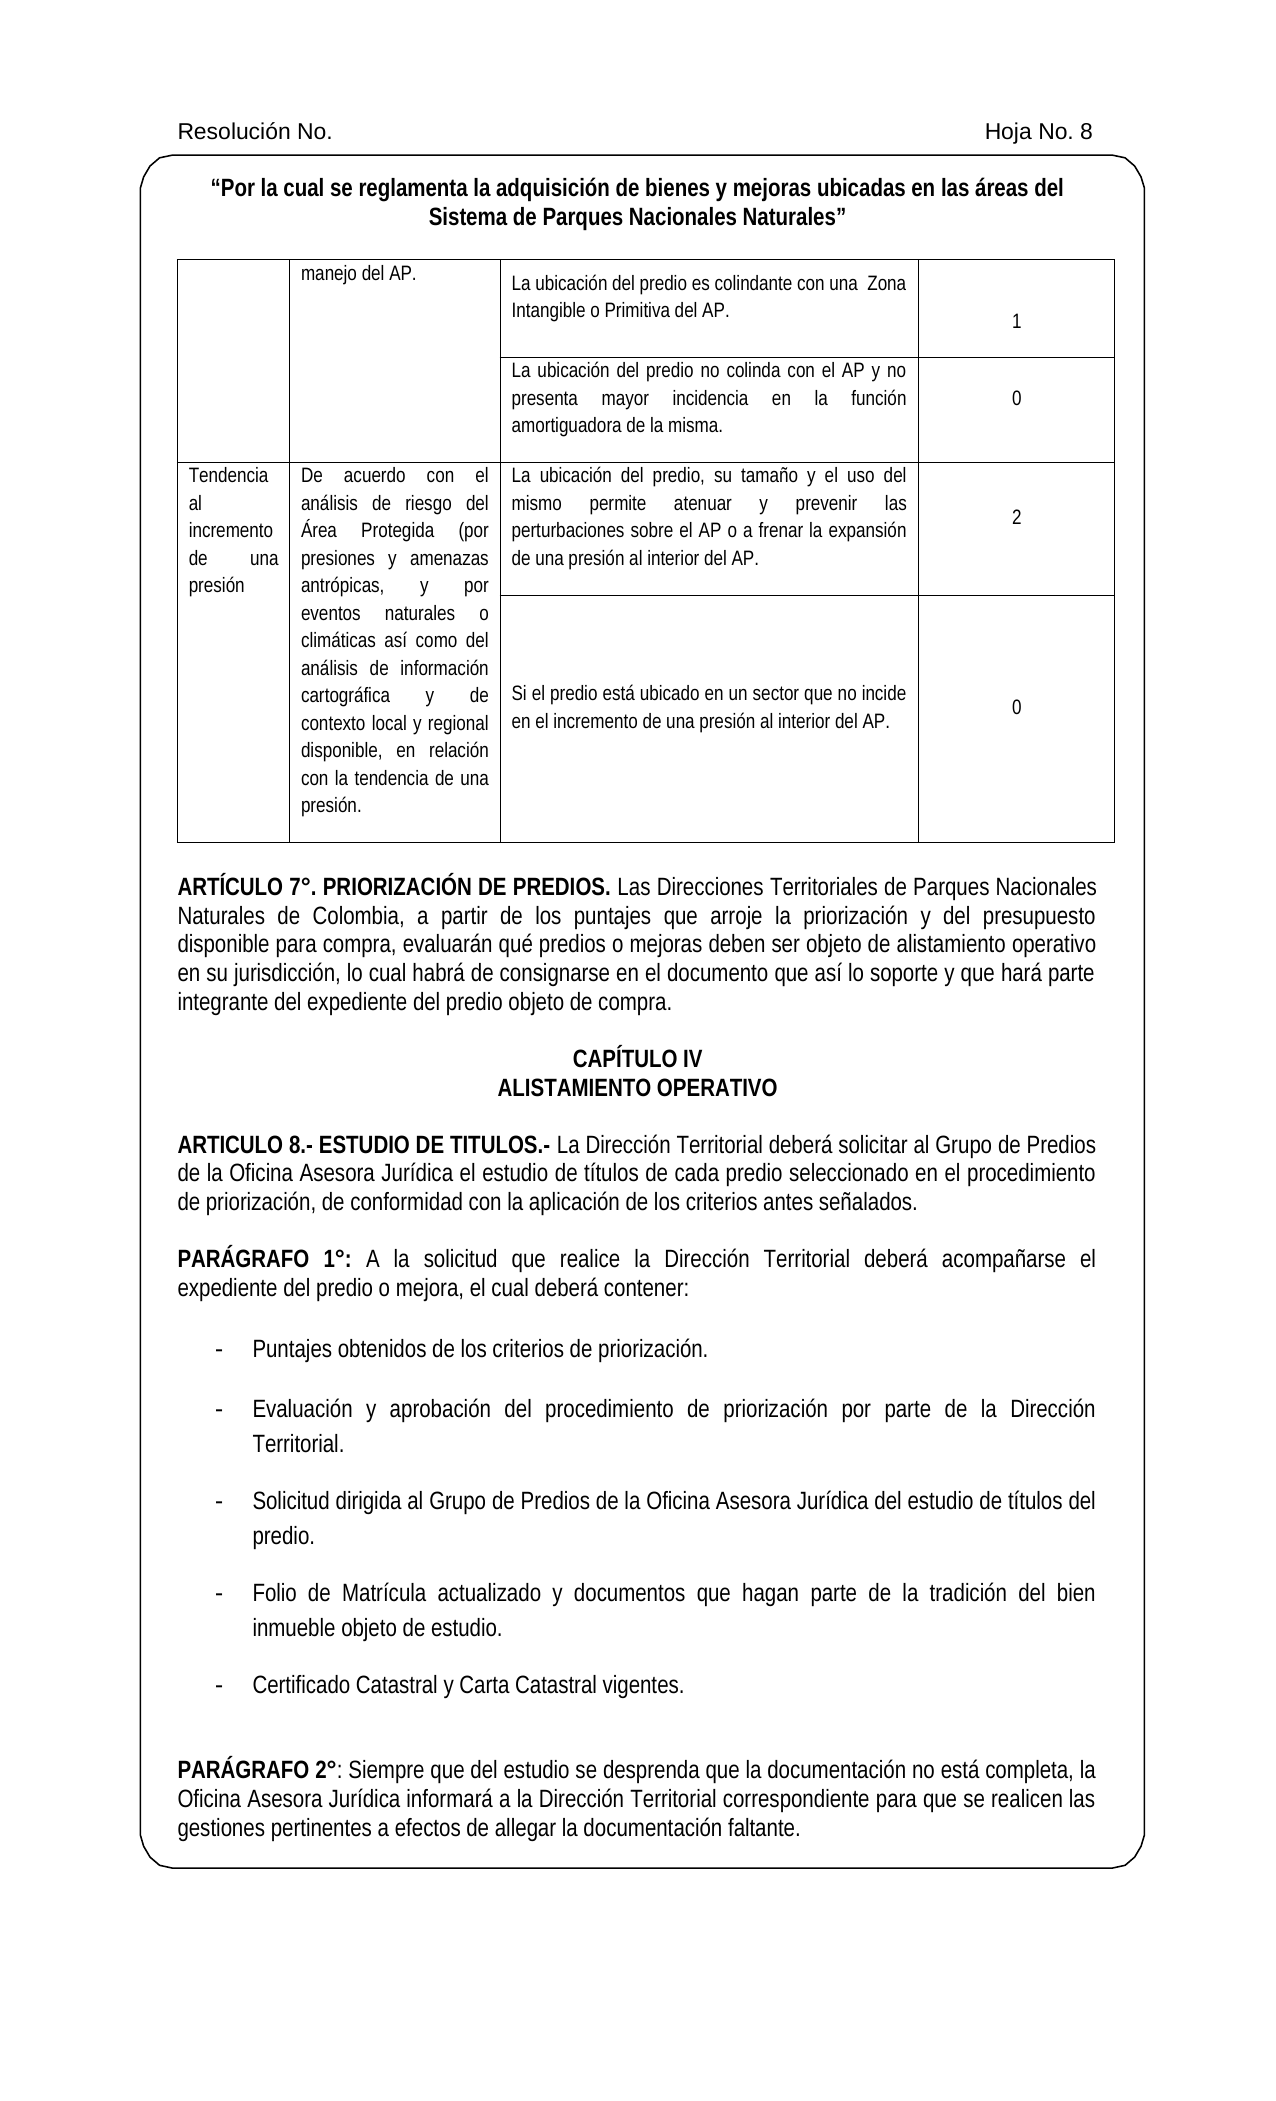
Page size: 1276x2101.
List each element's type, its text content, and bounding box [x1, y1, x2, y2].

table_cell La ubicación del predio no colinda con el AP y no presenta mayor incidencia en la función amortiguadora de la misma. [501, 358, 918, 462]
table_cell Si el predio está ubicado en un sector que no incide en el incremento de una presión al interior del AP. [501, 596, 918, 842]
text PARÁGRAFO 2°: Siempre que del estudio se desprenda que la documentación no está completa, la Oficina Asesora Jurídica informará a la Dirección Territorial correspondiente para que se realicen las gestiones pertinentes a efectos de allegar la documentación faltante. [177, 1755, 1098, 1841]
table_cell La ubicación del predio es colindante con una Zona Intangible o Primitiva del AP. [501, 260, 918, 357]
text ARTÍCULO 7°. PRIORIZACIÓN DE PREDIOS. Las Direcciones Territoriales de Parques Nacionales Naturales de Colombia, a partir de los puntajes que arroje la priorización y del presupuesto disponible para compra, evaluarán qué predios o mejoras deben ser objeto de alistamiento operativo en su jurisdicción, lo cual habrá de consignarse en el documento que así lo soporte y que hará parte integrante del expediente del predio objeto de compra. [177, 872, 1098, 1015]
table_cell Tendencia al incremento de una presión [178, 463, 289, 842]
list Folio de Matrícula actualizado y documentos que hagan parte de la tradición del bien inmueble objeto de estudio. [215, 1574, 1098, 1641]
text ARTICULO 8.- ESTUDIO DE TITULOS.- La Dirección Territorial deberá solicitar al Grupo de Predios de la Oficina Asesora Jurídica el estudio de títulos de cada predio seleccionado en el procedimiento de priorización, de conformidad con la aplicación de los criterios antes señalados. [177, 1130, 1098, 1216]
list Puntajes obtenidos de los criterios de priorización. [215, 1330, 1098, 1364]
table_cell 2 [919, 463, 1114, 595]
text PARÁGRAFO 1°: A la solicitud que realice la Dirección Territorial deberá acompañarse el expediente del predio o mejora, el cual deberá contener: [177, 1244, 1098, 1302]
list Solicitud dirigida al Grupo de Predios de la Oficina Asesora Jurídica del estudio de títulos del predio. [215, 1482, 1098, 1549]
list Evaluación y aprobación del procedimiento de priorización por parte de la Dirección Territorial. [215, 1390, 1098, 1457]
text CAPÍTULO IV [177, 1044, 1098, 1072]
table_cell 1 [919, 260, 1114, 357]
table_cell [178, 260, 289, 462]
table_cell manejo del AP. [290, 260, 500, 462]
table_cell 0 [919, 358, 1114, 462]
text ALISTAMIENTO OPERATIVO [177, 1072, 1098, 1101]
table_cell La ubicación del predio, su tamaño y el uso del mismo permite atenuar y prevenir las perturbaciones sobre el AP o a frenar la expansión de una presión al interior del AP. [501, 463, 918, 595]
table_cell De acuerdo con el análisis de riesgo del Área Protegida (por presiones y amenazas antrópicas, y por eventos naturales o climáticas así como del análisis de información cartográfica y de contexto local y regional disponible, en relación con la tendencia de una presión. [290, 463, 500, 842]
table_cell 0 [919, 596, 1114, 842]
list Certificado Catastral y Carta Catastral vigentes. [215, 1667, 1098, 1701]
